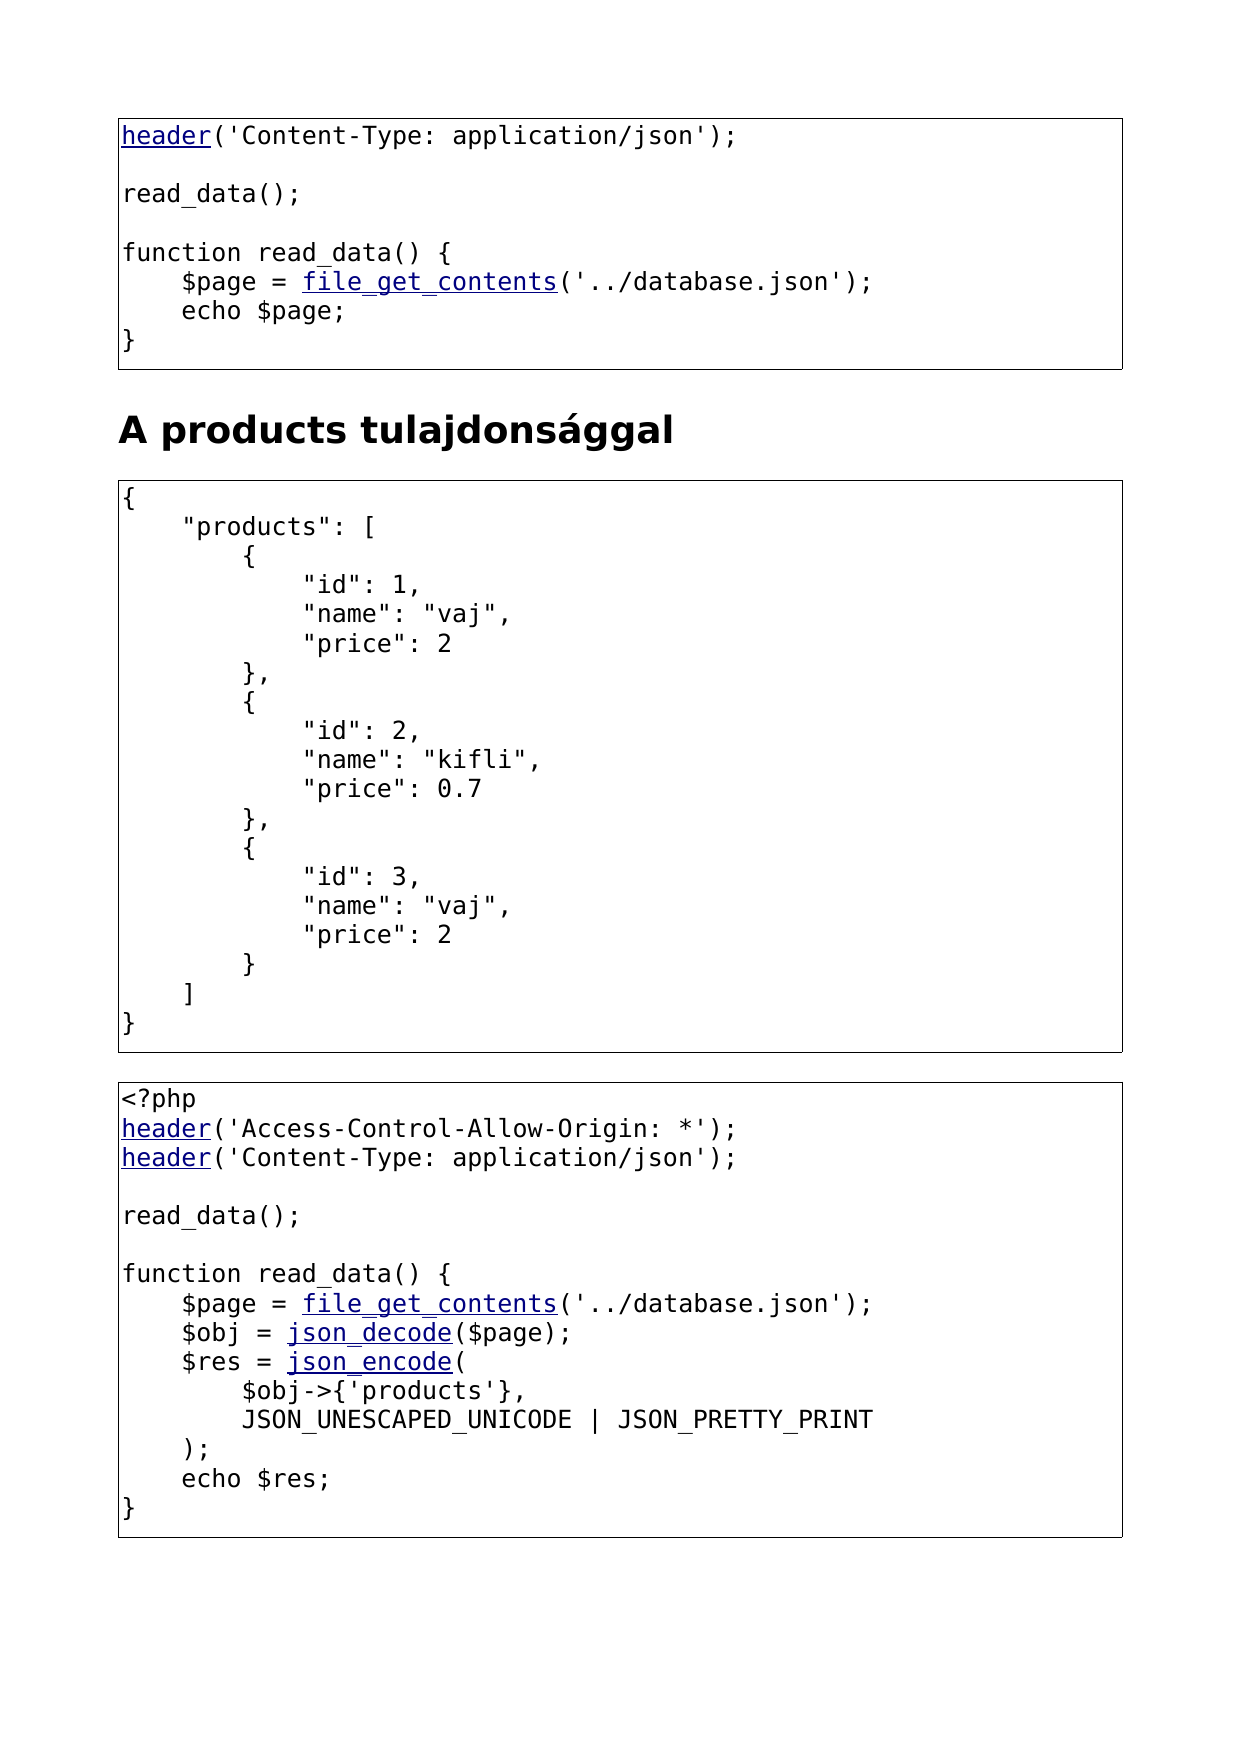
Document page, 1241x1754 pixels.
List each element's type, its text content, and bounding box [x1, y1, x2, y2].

table_header header('Content-Type: application/json'); read_data(); function read_data() { $page = file_get_contents('../database.json'); echo $page; } [119, 119, 1122, 369]
subtitle A products tulajdonsággal [118, 409, 1122, 453]
table_header <?php header('Access-Control-Allow-Origin: *'); header('Content-Type: application/json'); read_data(); function read_data() { $page = file_get_contents('../database.json'); $obj = json_decode($page); $res = json_encode( $obj->{'products'}, JSON_UNESCAPED_UNICODE | JSON_PRETTY_PRINT ); echo $res; } [119, 1083, 1122, 1537]
table_header { "products": [ { "id": 1, "name": "vaj", "price": 2 }, { "id": 2, "name": "kifli", "price": 0.7 }, { "id": 3, "name": "vaj", "price": 2 } ] } [119, 481, 1122, 1052]
